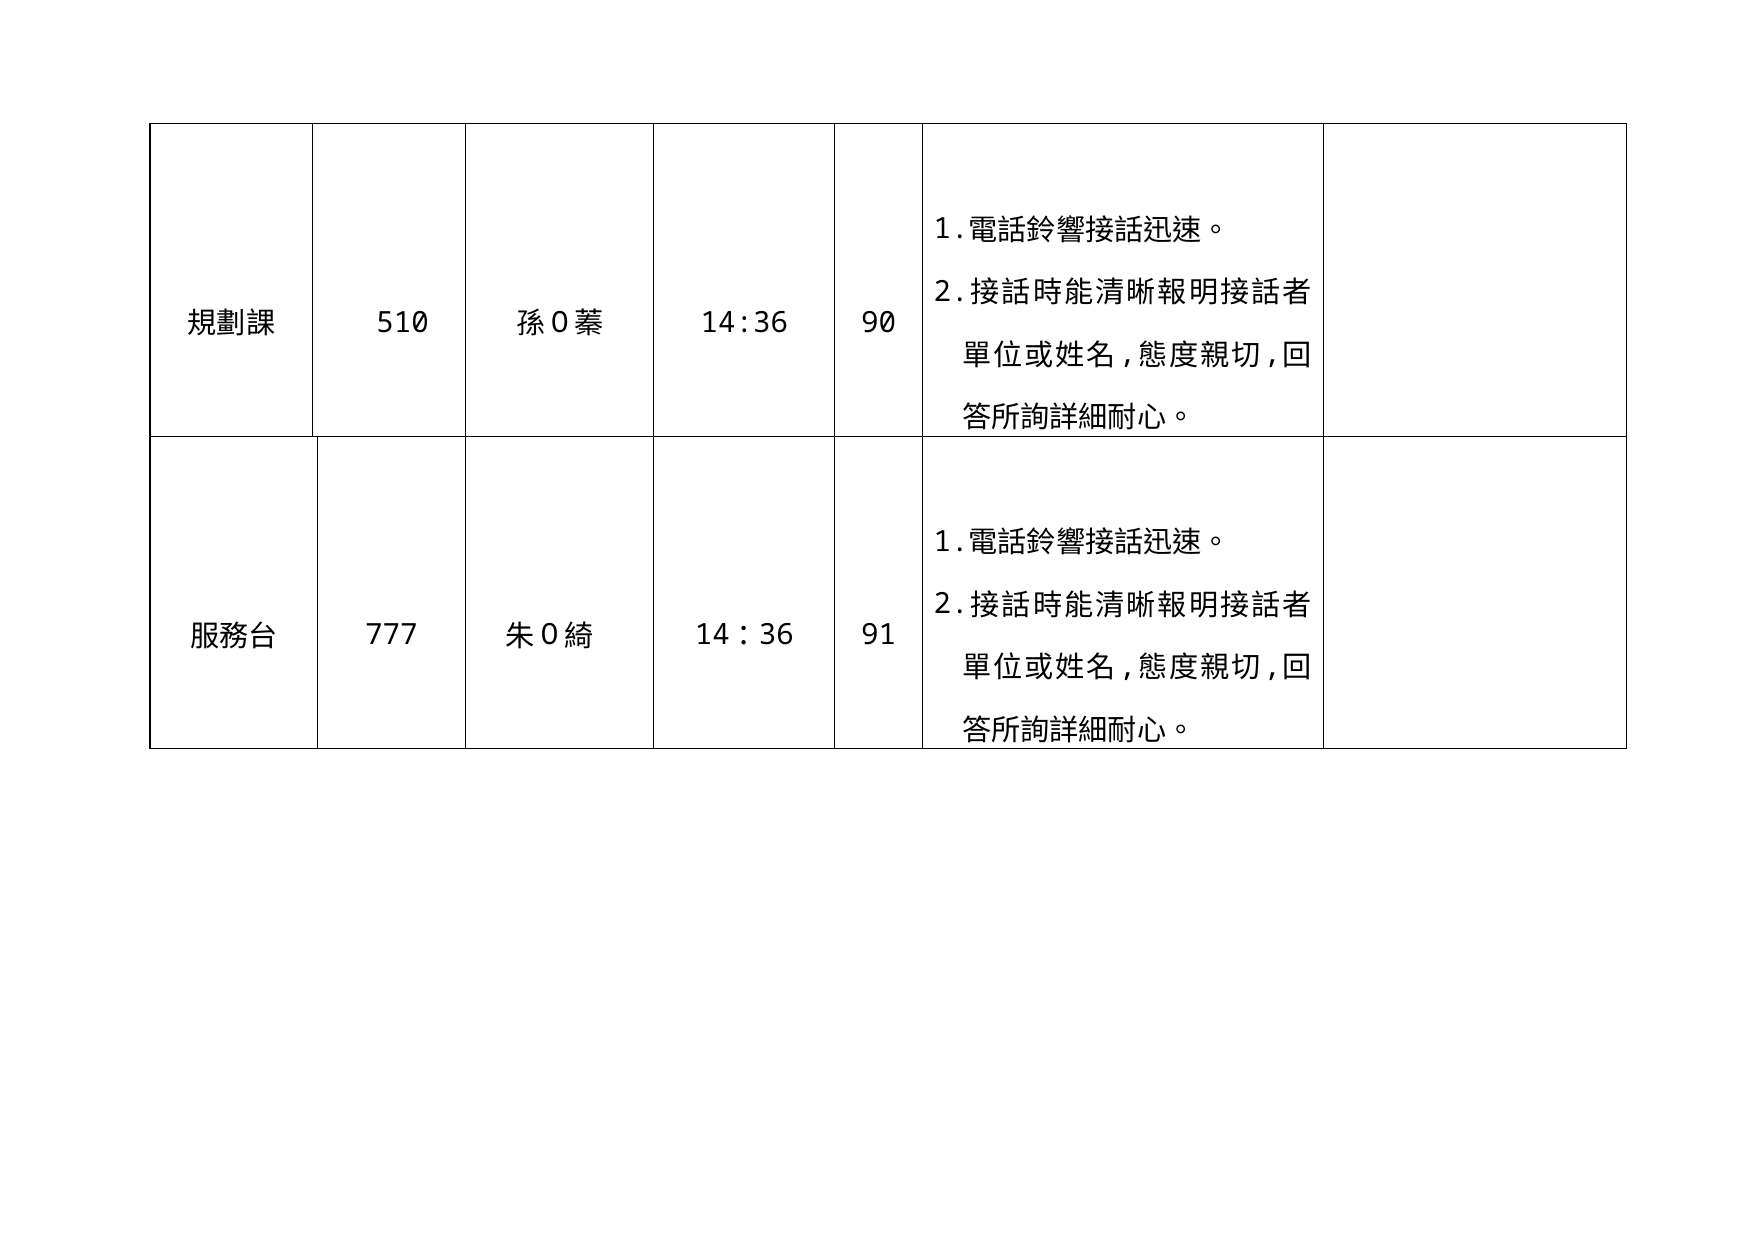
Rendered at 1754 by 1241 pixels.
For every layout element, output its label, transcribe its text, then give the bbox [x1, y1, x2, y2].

table_cell [1324, 124, 1626, 436]
table_cell 1.電話鈴響接話迅速。 2.接話時能清晰報明接話者單位或姓名,態度親切,回答所詢詳細耐心。 [923, 124, 1323, 436]
table_cell 777 [318, 437, 465, 748]
table_cell 14：36 [654, 437, 834, 748]
table_cell 朱O綺 [466, 437, 653, 748]
table_cell 510 [313, 124, 465, 436]
table_cell 服務台 [151, 437, 317, 748]
table_cell 規劃課 [151, 124, 312, 436]
table_cell 14:36 [654, 124, 834, 436]
table_cell 孫O蓁 [466, 124, 653, 436]
table_cell 91 [835, 437, 922, 748]
table_cell 90 [835, 124, 922, 436]
table_cell 1.電話鈴響接話迅速。 2.接話時能清晰報明接話者單位或姓名,態度親切,回答所詢詳細耐心。 [923, 437, 1323, 748]
table_cell [1324, 437, 1626, 748]
